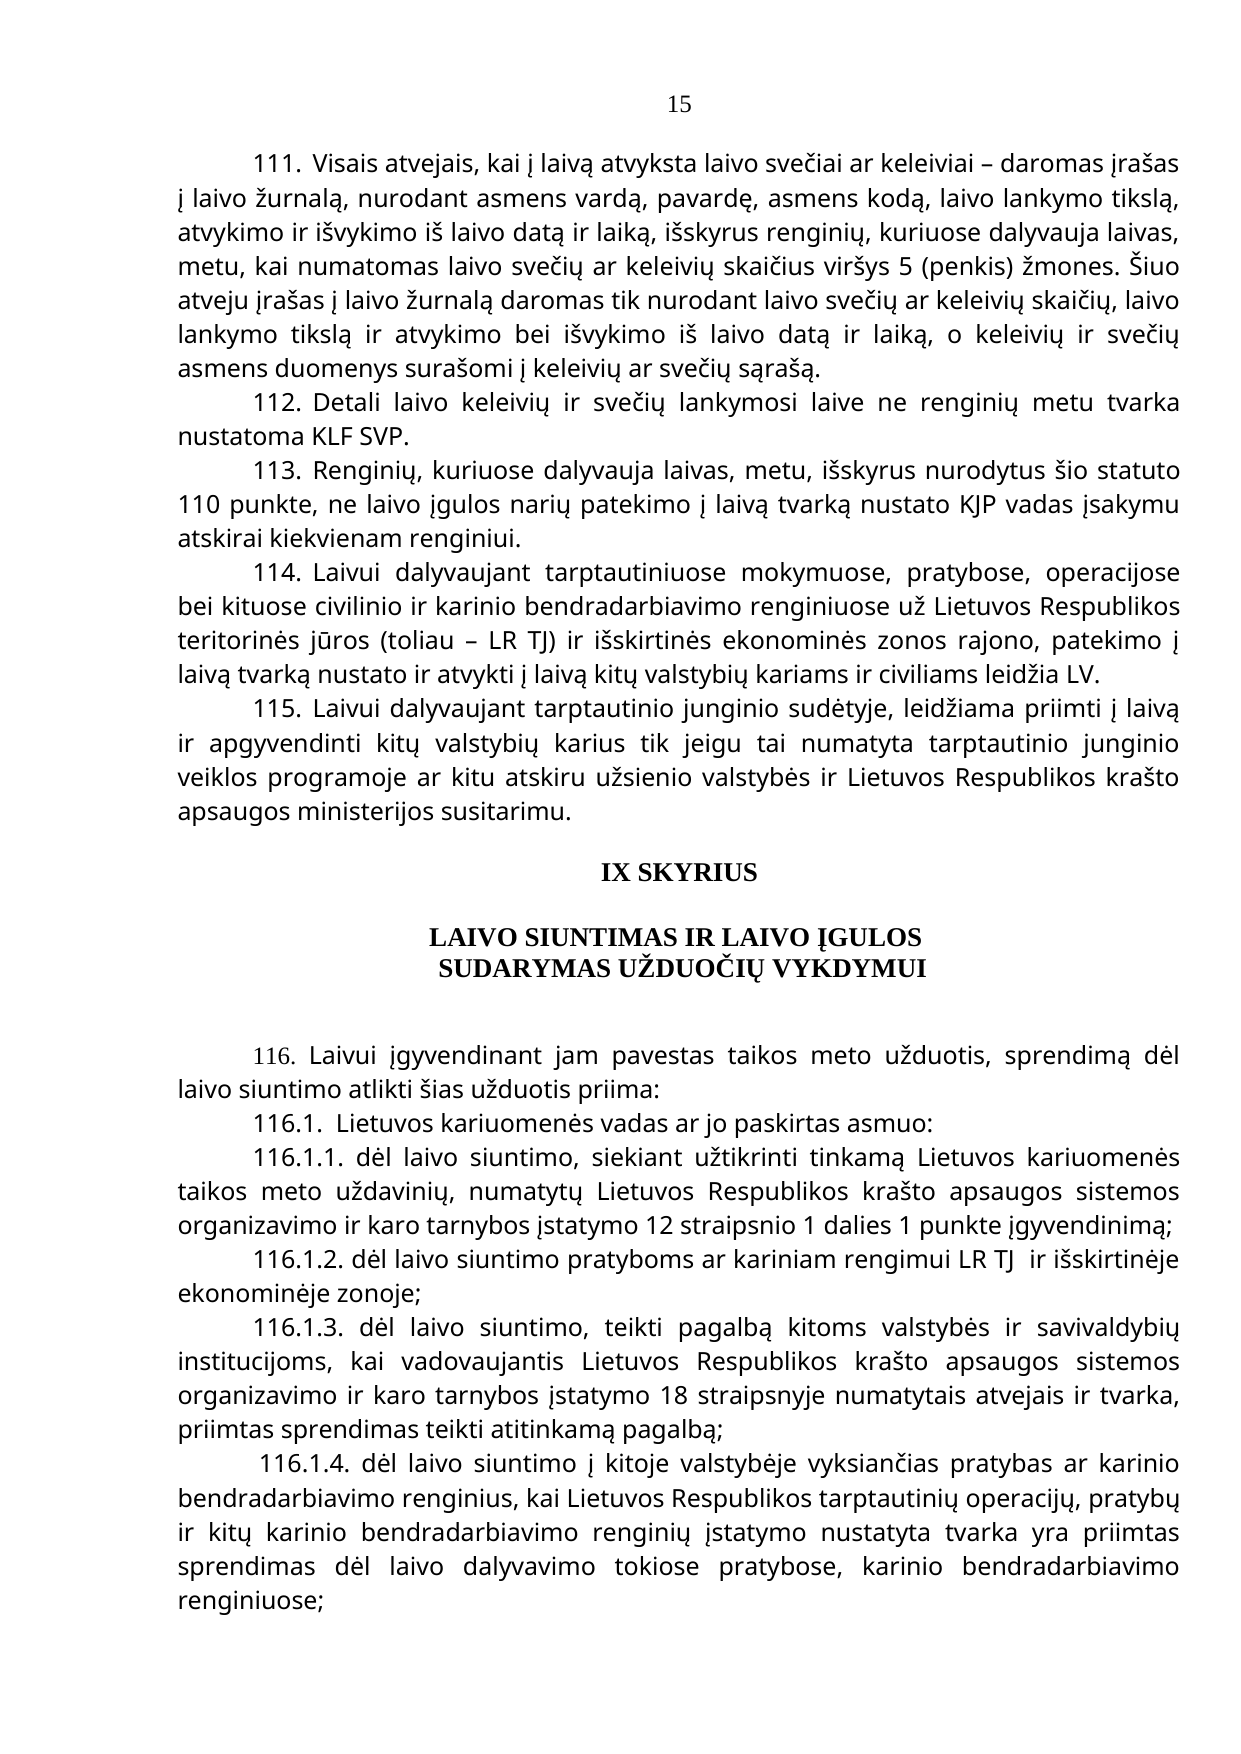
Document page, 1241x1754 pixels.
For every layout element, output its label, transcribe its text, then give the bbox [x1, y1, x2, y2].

text 115. Laivui dalyvaujant tarptautinio junginio sudėtyje, leidžiama priimti į laivą ir apgyvendinti kitų valstybių karius tik jeigu tai numatyta tarptautinio junginio veiklos programoje ar kitu atskiru užsienio valstybės ir Lietuvos Respublikos krašto apsaugos ministerijos susitarimu. [177, 691, 1181, 827]
text 116.1.4. dėl laivo siuntimo į kitoje valstybėje vyksiančias pratybas ar karinio bendradarbiavimo renginius, kai Lietuvos Respublikos tarptautinių operacijų, pratybų ir kitų karinio bendradarbiavimo renginių įstatymo nustatyta tvarka yra priimtas sprendimas dėl laivo dalyvavimo tokiose pratybose, karinio bendradarbiavimo renginiuose; [177, 1446, 1181, 1616]
text 111. Visais atvejais, kai į laivą atvyksta laivo svečiai ar keleiviai – daromas įrašas į laivo žurnalą, nurodant asmens vardą, pavardę, asmens kodą, laivo lankymo tikslą, atvykimo ir išvykimo iš laivo datą ir laiką, išskyrus renginių, kuriuose dalyvauja laivas, metu, kai numatomas laivo svečių ar keleivių skaičius viršys 5 (penkis) žmones. Šiuo atveju įrašas į laivo žurnalą daromas tik nurodant laivo svečių ar keleivių skaičių, laivo lankymo tikslą ir atvykimo bei išvykimo iš laivo datą ir laiką, o keleivių ir svečių asmens duomenys surašomi į keleivių ar svečių sąrašą. [177, 146, 1181, 384]
text 112. Detali laivo keleivių ir svečių lankymosi laive ne renginių metu tvarka nustatoma KLF SVP. [177, 384, 1181, 453]
text 113. Renginių, kuriuose dalyvauja laivas, metu, išskyrus nurodytus šio statuto 110 punkte, ne laivo įgulos narių patekimo į laivą tvarką nustato KJP vadas įsakymu atskirai kiekvienam renginiui. [177, 453, 1181, 555]
text 116. Laivui įgyvendinant jam pavestas taikos meto užduotis, sprendimą dėl laivo siuntimo atlikti šias užduotis priima: [177, 1037, 1181, 1106]
text 116.1.1. dėl laivo siuntimo, siekiant užtikrinti tinkamą Lietuvos kariuomenės taikos meto uždavinių, numatytų Lietuvos Respublikos krašto apsaugos sistemos organizavimo ir karo tarnybos įstatymo 12 straipsnio 1 dalies 1 punkte įgyvendinimą; [177, 1139, 1181, 1242]
text LAIVO SIUNTIMAS IR LAIVO ĮGULOS [177, 921, 1181, 952]
text 116.1. Lietuvos kariuomenės vadas ar jo paskirtas asmuo: [177, 1106, 1181, 1139]
text 114. Laivui dalyvaujant tarptautiniuose mokymuose, pratybose, operacijose bei kituose civilinio ir karinio bendradarbiavimo renginiuose už Lietuvos Respublikos teritorinės jūros (toliau – LR TJ) ir išskirtinės ekonominės zonos rajono, patekimo į laivą tvarką nustato ir atvykti į laivą kitų valstybių kariams ir civiliams leidžia LV. [177, 555, 1181, 691]
text IX SKYRIUS [177, 856, 1181, 887]
text 116.1.2. dėl laivo siuntimo pratyboms ar kariniam rengimui LR TJ ir išskirtinėje ekonominėje zonoje; [177, 1242, 1181, 1310]
text SUDARYMAS UŽDUOČIŲ VYKDYMUI [177, 952, 1181, 984]
text 116.1.3. dėl laivo siuntimo, teikti pagalbą kitoms valstybės ir savivaldybių institucijoms, kai vadovaujantis Lietuvos Respublikos krašto apsaugos sistemos organizavimo ir karo tarnybos įstatymo 18 straipsnyje numatytais atvejais ir tvarka, priimtas sprendimas teikti atitinkamą pagalbą; [177, 1310, 1181, 1446]
